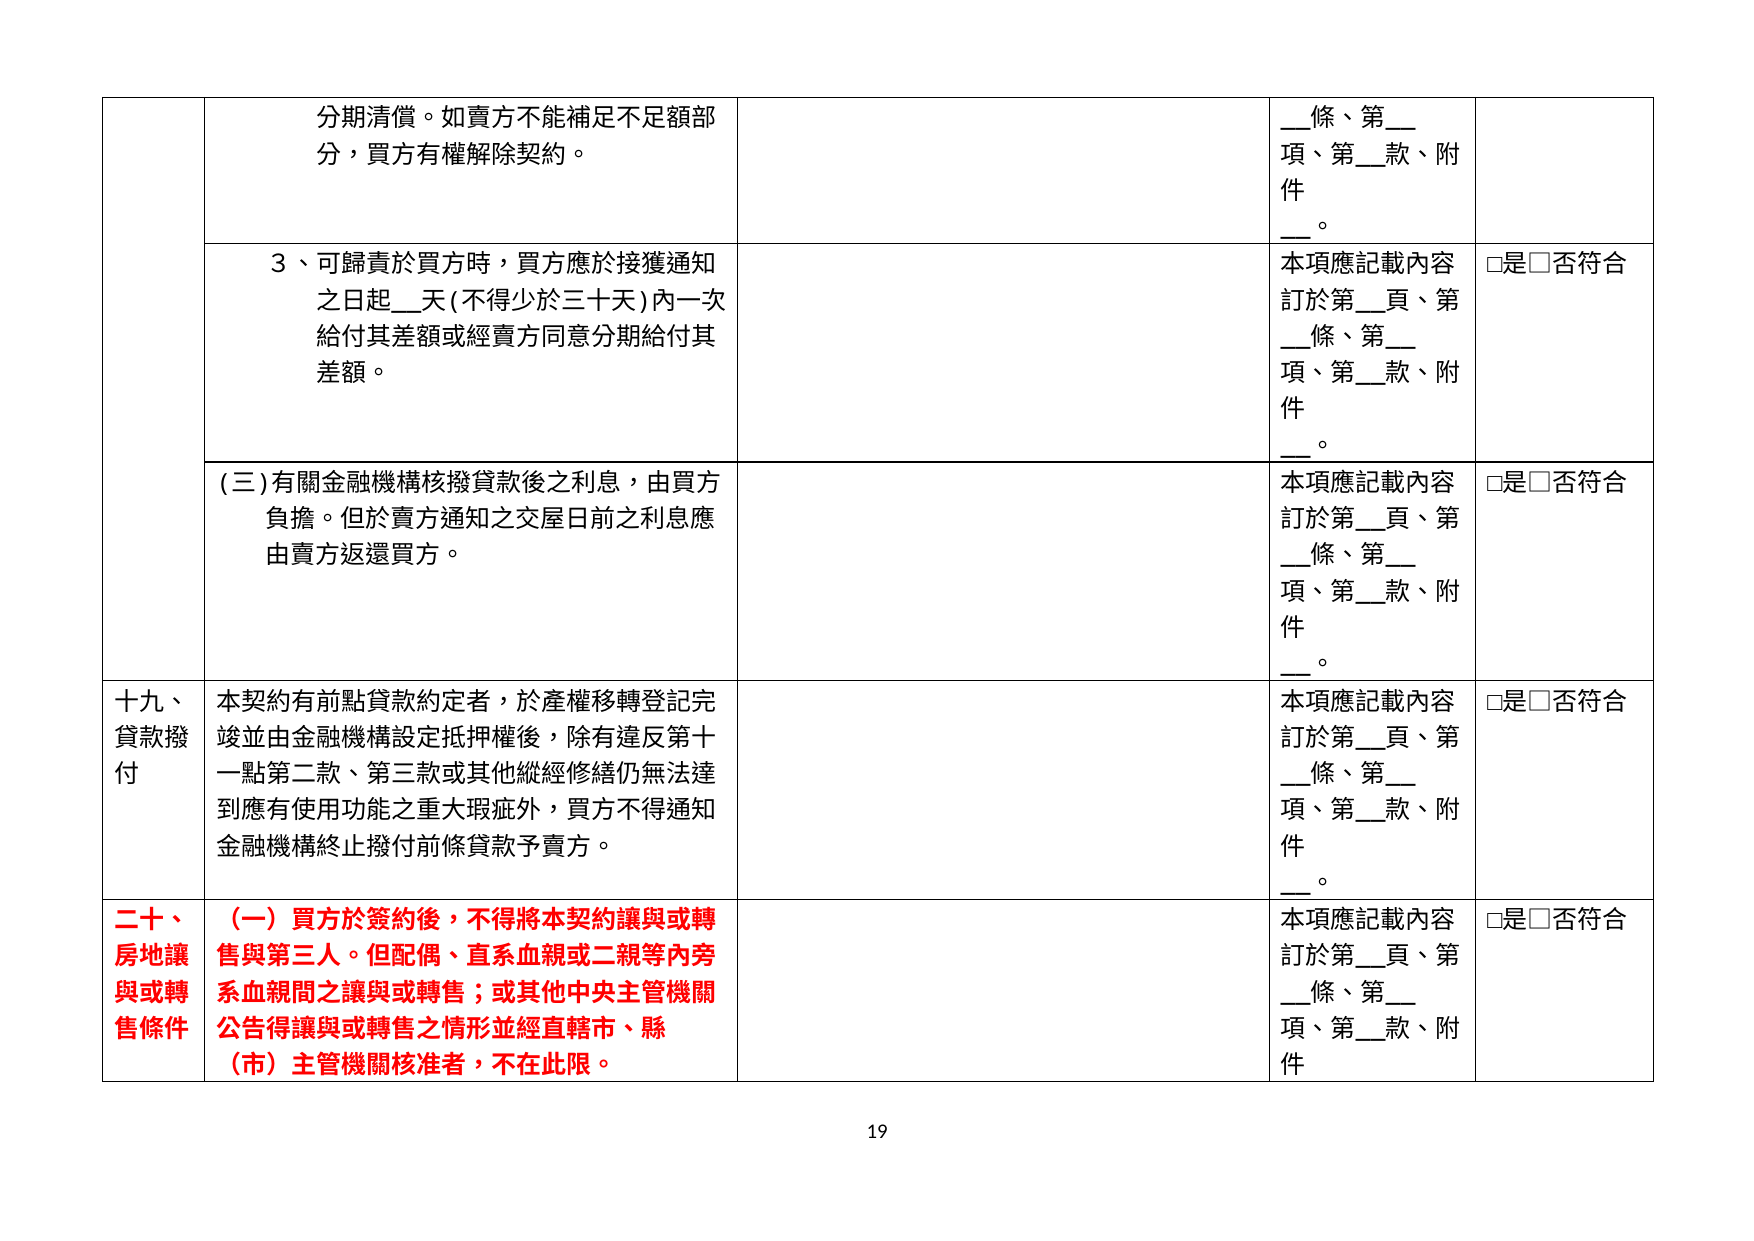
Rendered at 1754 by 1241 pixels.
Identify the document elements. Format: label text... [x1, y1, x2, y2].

table_cell □是□否符合 [1476, 681, 1653, 898]
table_cell 本項應記載內容訂於第__頁、第__條、第__項、第__款、附件 __。 [1270, 244, 1475, 461]
table_cell ３、可歸責於買方時，買方應於接獲通知之日起__天(不得少於三十天)內一次給付其差額或經賣方同意分期給付其差額。 [205, 244, 737, 461]
table_cell (三)有關金融機構核撥貸款後之利息，由買方負擔。但於賣方通知之交屋日前之利息應由賣方返還買方。 [205, 463, 737, 680]
table_cell 本契約有前點貸款約定者，於產權移轉登記完竣並由金融機構設定抵押權後，除有違反第十一點第二款、第三款或其他縱經修繕仍無法達到應有使用功能之重大瑕疵外，買方不得通知金融機構終止撥付前條貸款予賣方。 [205, 681, 737, 898]
table_cell 分期清償。如賣方不能補足不足額部分，買方有權解除契約。 [205, 98, 737, 243]
table_cell □是□否符合 [1476, 244, 1653, 461]
table_cell 本項應記載內容訂於第__頁、第__條、第__項、第__款、附件 [1270, 900, 1475, 1081]
table_cell （一）買方於簽約後，不得將本契約讓與或轉售與第三人。但配偶、直系血親或二親等內旁系血親間之讓與或轉售；或其他中央主管機關公告得讓與或轉售之情形並經直轄市、縣（市）主管機關核准者，不在此限。 [205, 900, 737, 1081]
table_cell [738, 244, 1269, 461]
table_cell [1476, 98, 1653, 243]
table_cell __條、第__項、第__款、附件 __。 [1270, 98, 1475, 243]
table_cell 本項應記載內容訂於第__頁、第__條、第__項、第__款、附件 __。 [1270, 681, 1475, 898]
table_cell [103, 98, 204, 680]
table_cell [738, 681, 1269, 898]
table_cell [738, 98, 1269, 243]
table_cell 本項應記載內容訂於第__頁、第__條、第__項、第__款、附件 __。 [1270, 463, 1475, 680]
table_cell □是□否符合 [1476, 463, 1653, 680]
table_cell 二十、房地讓與或轉售條件 [103, 900, 204, 1081]
table_cell 十九、貸款撥付 [103, 681, 204, 898]
table_cell □是□否符合 [1476, 900, 1653, 1081]
table_cell [738, 463, 1269, 680]
table_cell [738, 900, 1269, 1081]
